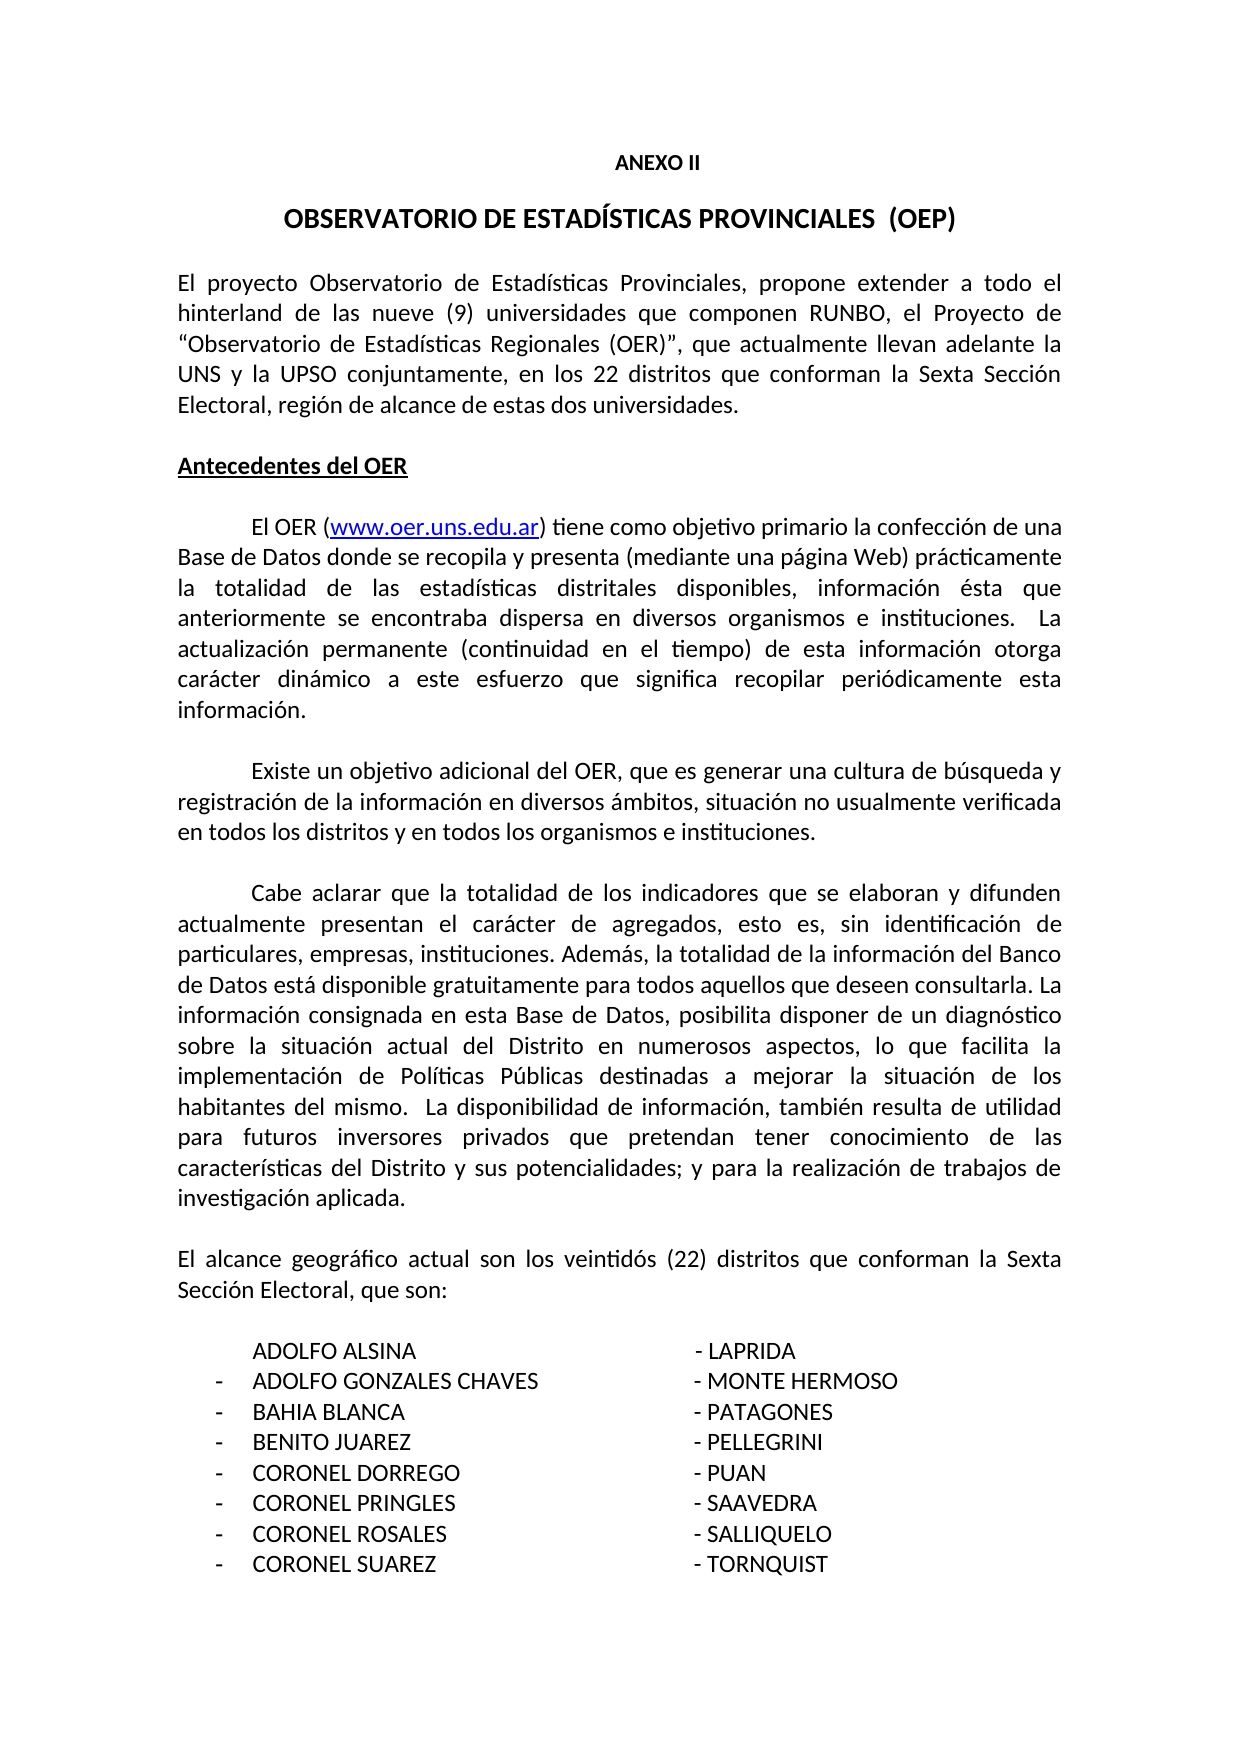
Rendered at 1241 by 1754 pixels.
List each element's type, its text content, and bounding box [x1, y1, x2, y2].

text El alcance geográfico actual son los veintidós (22) distritos que conforman la Sexta Sección Electoral, que son: [177, 1243, 1063, 1304]
text ADOLFO ALSINA - LAPRIDA [252, 1335, 1063, 1366]
list CORONEL PRINGLES - SAAVEDRA [215, 1488, 1063, 1518]
list ANEXO II [252, 148, 1063, 176]
list CORONEL DORREGO - PUAN [215, 1457, 1063, 1488]
text El OER (www.oer.uns.edu.ar) tiene como objetivo primario la confección de una Base de Datos donde se recopila y presenta (mediante una página Web) prácticamente la totalidad de las estadísticas distritales disponibles, información ésta que anteriormente se encontraba dispersa en diversos organismos e instituciones. La actualización permanente (continuidad en el tiempo) de esta información otorga carácter dinámico a este esfuerzo que significa recopilar periódicamente esta información. [177, 511, 1063, 724]
text Antecedentes del OER [177, 450, 1063, 480]
list BENITO JUAREZ - PELLEGRINI [215, 1427, 1063, 1457]
text OBSERVATORIO DE ESTADÍSTICAS PROVINCIALES (OEP) [177, 201, 1063, 236]
list ADOLFO GONZALES CHAVES - MONTE HERMOSO [215, 1366, 1063, 1396]
text Existe un objetivo adicional del OER, que es generar una cultura de búsqueda y registración de la información en diversos ámbitos, situación no usualmente verificada en todos los distritos y en todos los organismos e instituciones. [177, 755, 1063, 847]
text El proyecto Observatorio de Estadísticas Provinciales, propone extender a todo el hinterland de las nueve (9) universidades que componen RUNBO, el Proyecto de “Observatorio de Estadísticas Regionales (OER)”, que actualmente llevan adelante la UNS y la UPSO conjuntamente, en los 22 distritos que conforman la Sexta Sección Electoral, región de alcance de estas dos universidades. [177, 267, 1063, 419]
text Cabe aclarar que la totalidad de los indicadores que se elaboran y difunden actualmente presentan el carácter de agregados, esto es, sin identificación de particulares, empresas, instituciones. Además, la totalidad de la información del Banco de Datos está disponible gratuitamente para todos aquellos que deseen consultarla. La información consignada en esta Base de Datos, posibilita disponer de un diagnóstico sobre la situación actual del Distrito en numerosos aspectos, lo que facilita la implementación de Políticas Públicas destinadas a mejorar la situación de los habitantes del mismo. La disponibilidad de información, también resulta de utilidad para futuros inversores privados que pretendan tener conocimiento de las características del Distrito y sus potencialidades; y para la realización de trabajos de investigación aplicada. [177, 877, 1063, 1213]
list BAHIA BLANCA - PATAGONES [215, 1396, 1063, 1427]
list CORONEL ROSALES - SALLIQUELO [215, 1518, 1063, 1549]
list CORONEL SUAREZ - TORNQUIST [215, 1549, 1063, 1579]
